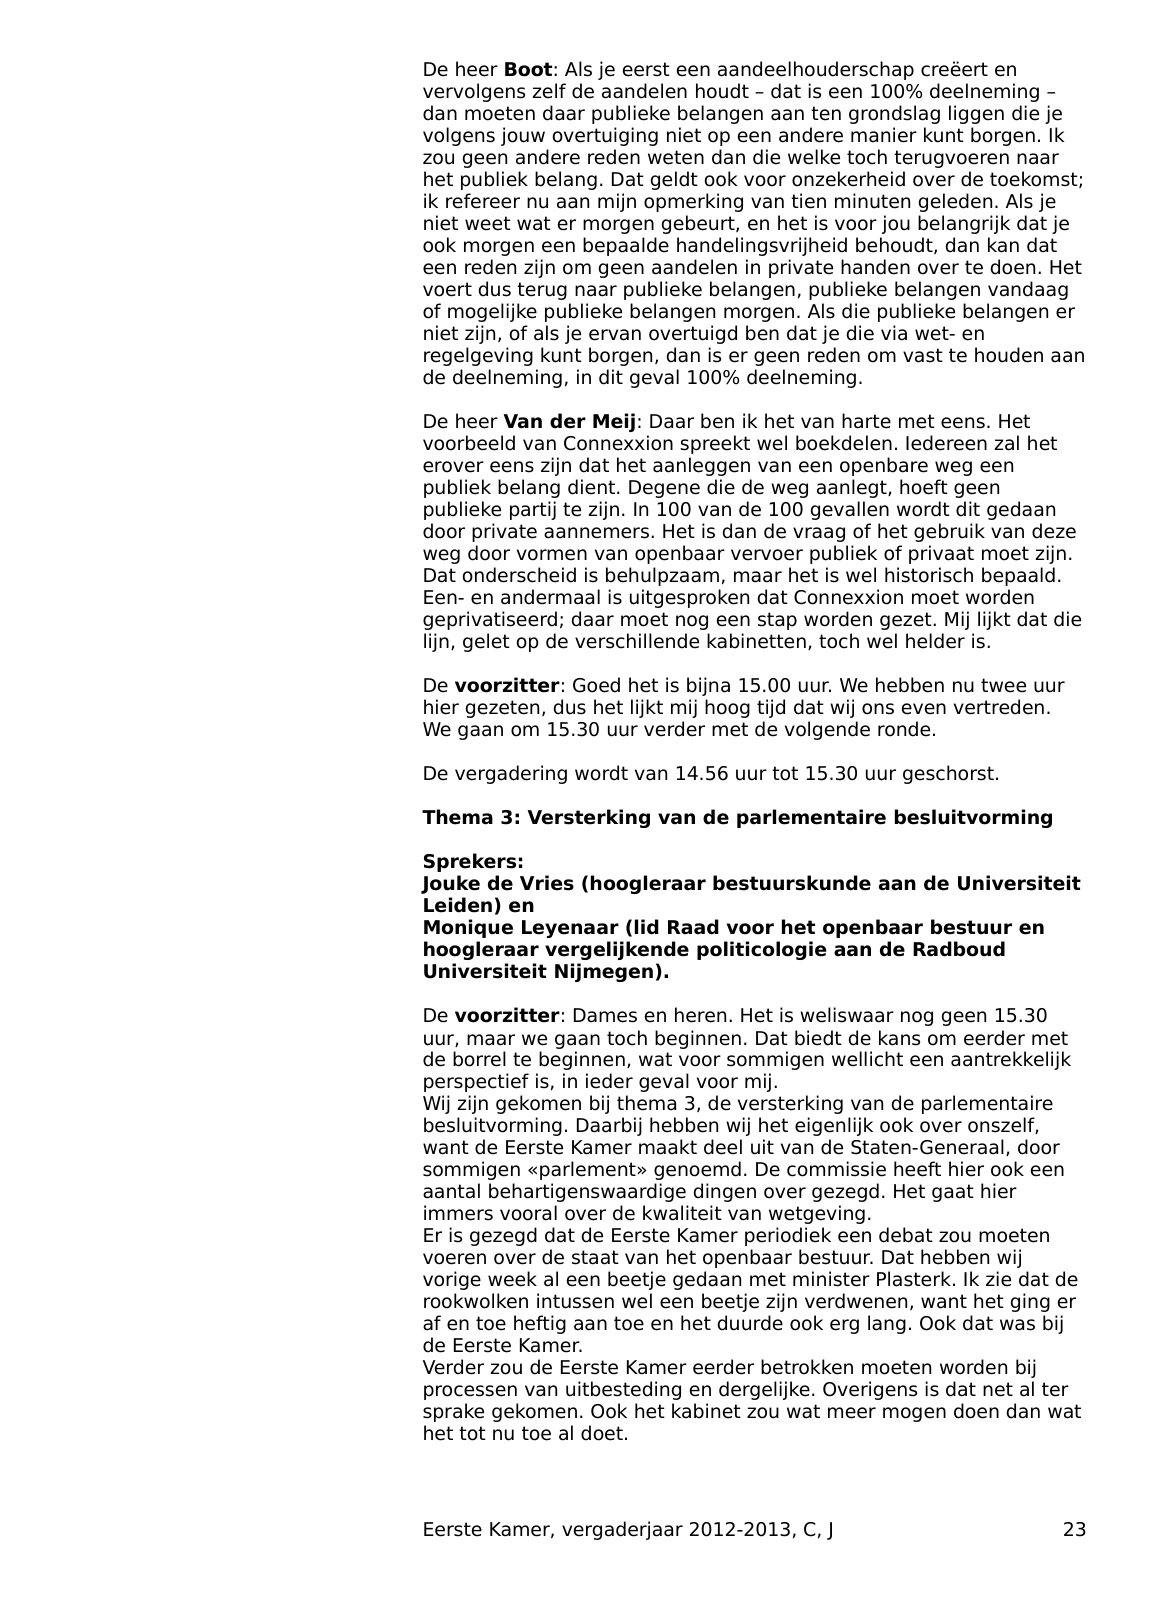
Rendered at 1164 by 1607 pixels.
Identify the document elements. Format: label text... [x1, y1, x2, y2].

text De heer Van der Meij: Daar ben ik het van harte met eens. Het voorbeeld van Connexxion spreekt wel boekdelen. Iedereen zal het erover eens zijn dat het aanleggen van een openbare weg een publiek belang dient. Degene die de weg aanlegt, hoeft geen publieke partij te zijn. In 100 van de 100 gevallen wordt dit gedaan door private aannemers. Het is dan de vraag of het gebruik van deze weg door vormen van openbaar vervoer publiek of privaat moet zijn. Dat onderscheid is behulpzaam, maar het is wel historisch bepaald. Een- en andermaal is uitgesproken dat Connexxion moet worden geprivatiseerd; daar moet nog een stap worden gezet. Mij lijkt dat die lijn, gelet op de verschillende kabinetten, toch wel helder is. [422, 411, 1087, 653]
text Jouke de Vries (hoogleraar bestuurskunde aan de Universiteit Leiden) en [422, 873, 1087, 917]
text De voorzitter: Goed het is bijna 15.00 uur. We hebben nu twee uur hier gezeten, dus het lijkt mij hoog tijd dat wij ons even vertreden. We gaan om 15.30 uur verder met de volgende ronde. [422, 675, 1087, 741]
text De voorzitter: Dames en heren. Het is weliswaar nog geen 15.30 uur, maar we gaan toch beginnen. Dat biedt de kans om eerder met de borrel te beginnen, wat voor sommigen wellicht een aantrekkelijk perspectief is, in ieder geval voor mij. [422, 1005, 1087, 1093]
text Wij zijn gekomen bij thema 3, de versterking van de parlementaire besluitvorming. Daarbij hebben wij het eigenlijk ook over onszelf, want de Eerste Kamer maakt deel uit van de Staten-Generaal, door sommigen «parlement» genoemd. De commissie heeft hier ook een aantal behartigenswaardige dingen over gezegd. Het gaat hier immers vooral over de kwaliteit van wetgeving. [422, 1093, 1087, 1225]
text Er is gezegd dat de Eerste Kamer periodiek een debat zou moeten voeren over de staat van het openbaar bestuur. Dat hebben wij vorige week al een beetje gedaan met minister Plasterk. Ik zie dat de rookwolken intussen wel een beetje zijn verdwenen, want het ging er af en toe heftig aan toe en het duurde ook erg lang. Ook dat was bij de Eerste Kamer. [422, 1225, 1087, 1357]
text Monique Leyenaar (lid Raad voor het openbaar bestuur en hoogleraar vergelijkende politicologie aan de Radboud Universiteit Nijmegen). [422, 917, 1087, 983]
text De heer Boot: Als je eerst een aandeelhouderschap creëert en vervolgens zelf de aandelen houdt – dat is een 100% deelneming – dan moeten daar publieke belangen aan ten grondslag liggen die je volgens jouw overtuiging niet op een andere manier kunt borgen. Ik zou geen andere reden weten dan die welke toch terugvoeren naar het publiek belang. Dat geldt ook voor onzekerheid over de toekomst; ik refereer nu aan mijn opmerking van tien minuten geleden. Als je niet weet wat er morgen gebeurt, en het is voor jou belangrijk dat je ook morgen een bepaalde handelingsvrijheid behoudt, dan kan dat een reden zijn om geen aandelen in private handen over te doen. Het voert dus terug naar publieke belangen, publieke belangen vandaag of mogelijke publieke belangen morgen. Als die publieke belangen er niet zijn, of als je ervan overtuigd ben dat je die via wet- en regelgeving kunt borgen, dan is er geen reden om vast te houden aan de deelneming, in dit geval 100% deelneming. [422, 59, 1087, 389]
text Sprekers: [422, 851, 1087, 873]
text Verder zou de Eerste Kamer eerder betrokken moeten worden bij processen van uitbesteding en dergelijke. Overigens is dat net al ter sprake gekomen. Ook het kabinet zou wat meer mogen doen dan wat het tot nu toe al doet. [422, 1357, 1087, 1445]
subtitle Thema 3: Versterking van de parlementaire besluitvorming [422, 807, 1087, 829]
text De vergadering wordt van 14.56 uur tot 15.30 uur geschorst. [422, 763, 1087, 785]
